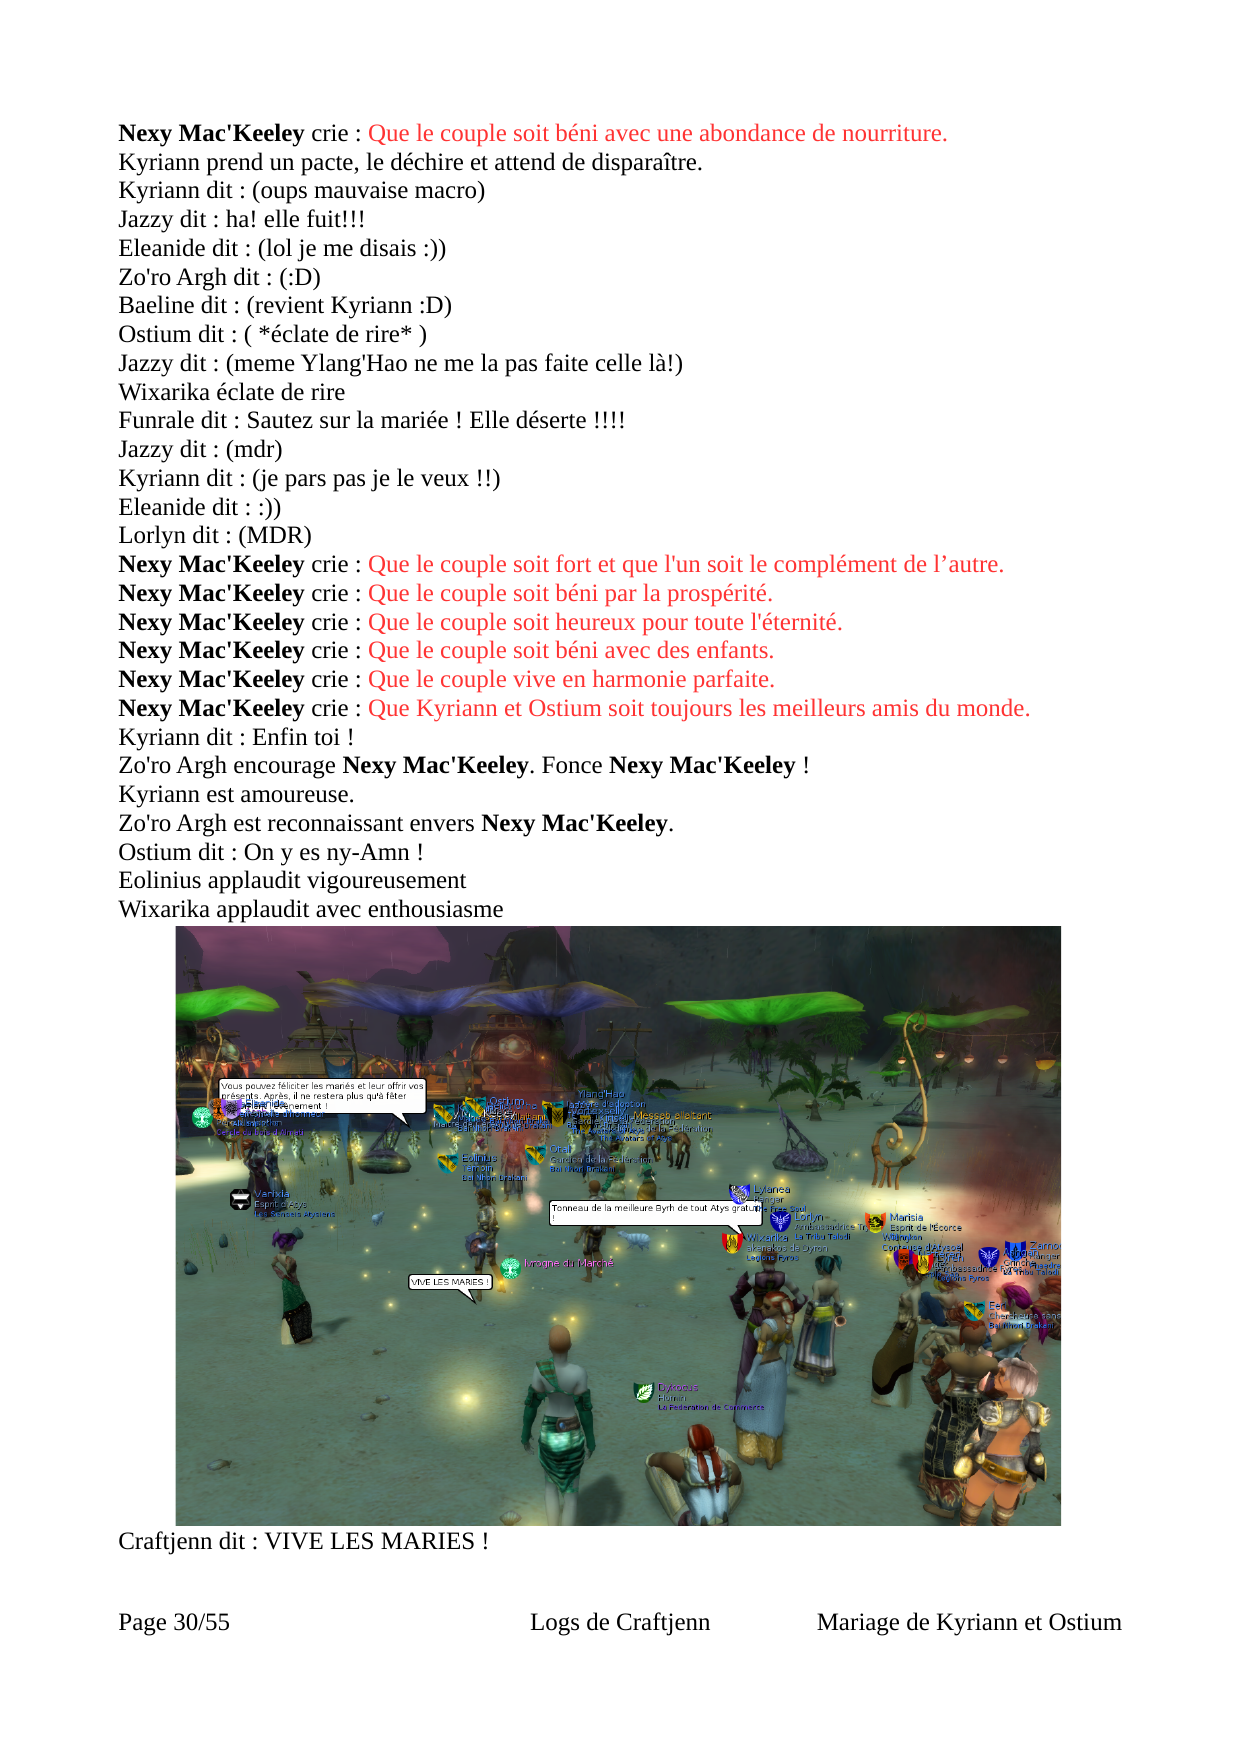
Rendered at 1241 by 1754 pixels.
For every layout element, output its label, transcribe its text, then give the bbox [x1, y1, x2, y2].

text Eleanide dit : :)) [118, 492, 1122, 521]
text Lorlyn dit : (MDR) [118, 521, 1122, 549]
text Nexy Mac'Keeley crie : Que le couple soit fort et que l'un soit le complément de l’autre. [118, 549, 1122, 578]
text Jazzy dit : (mdr) [118, 434, 1122, 463]
text Wixarika éclate de rire [118, 377, 1122, 406]
text Kyriann dit : (je pars pas je le veux !!) [118, 463, 1122, 492]
text Ostium dit : On y es ny-Amn ! [118, 837, 1122, 866]
text Zo'ro Argh encourage Nexy Mac'Keeley. Fonce Nexy Mac'Keeley ! [118, 751, 1122, 779]
text Nexy Mac'Keeley crie : Que le couple soit béni par la prospérité. [118, 578, 1122, 607]
text Kyriann est amoureuse. [118, 779, 1122, 808]
text Craftjenn dit : VIVE LES MARIES ! [118, 923, 1122, 1555]
text Nexy Mac'Keeley crie : Que le couple vive en harmonie parfaite. [118, 664, 1122, 693]
text Jazzy dit : ha! elle fuit!!! [118, 204, 1122, 233]
text Nexy Mac'Keeley crie : Que le couple soit béni avec des enfants. [118, 636, 1122, 664]
text Zo'ro Argh dit : (:D) [118, 262, 1122, 291]
text Eolinius applaudit vigoureusement [118, 866, 1122, 894]
text Eleanide dit : (lol je me disais :)) [118, 233, 1122, 262]
text Funrale dit : Sautez sur la mariée ! Elle déserte !!!! [118, 406, 1122, 434]
text Nexy Mac'Keeley crie : Que le couple soit béni avec une abondance de nourriture. [118, 118, 1122, 147]
text Nexy Mac'Keeley crie : Que Kyriann et Ostium soit toujours les meilleurs amis du monde. [118, 693, 1122, 722]
text Kyriann dit : Enfin toi ! [118, 722, 1122, 751]
text Kyriann dit : (oups mauvaise macro) [118, 176, 1122, 204]
picture [175, 926, 1062, 1526]
text Jazzy dit : (meme Ylang'Hao ne me la pas faite celle là!) [118, 348, 1122, 377]
text Wixarika applaudit avec enthousiasme [118, 894, 1122, 923]
text Ostium dit : ( *éclate de rire* ) [118, 319, 1122, 348]
text Baeline dit : (revient Kyriann :D) [118, 291, 1122, 319]
text Zo'ro Argh est reconnaissant envers Nexy Mac'Keeley. [118, 808, 1122, 837]
text Nexy Mac'Keeley crie : Que le couple soit heureux pour toute l'éternité. [118, 607, 1122, 636]
text Kyriann prend un pacte, le déchire et attend de disparaître. [118, 147, 1122, 176]
